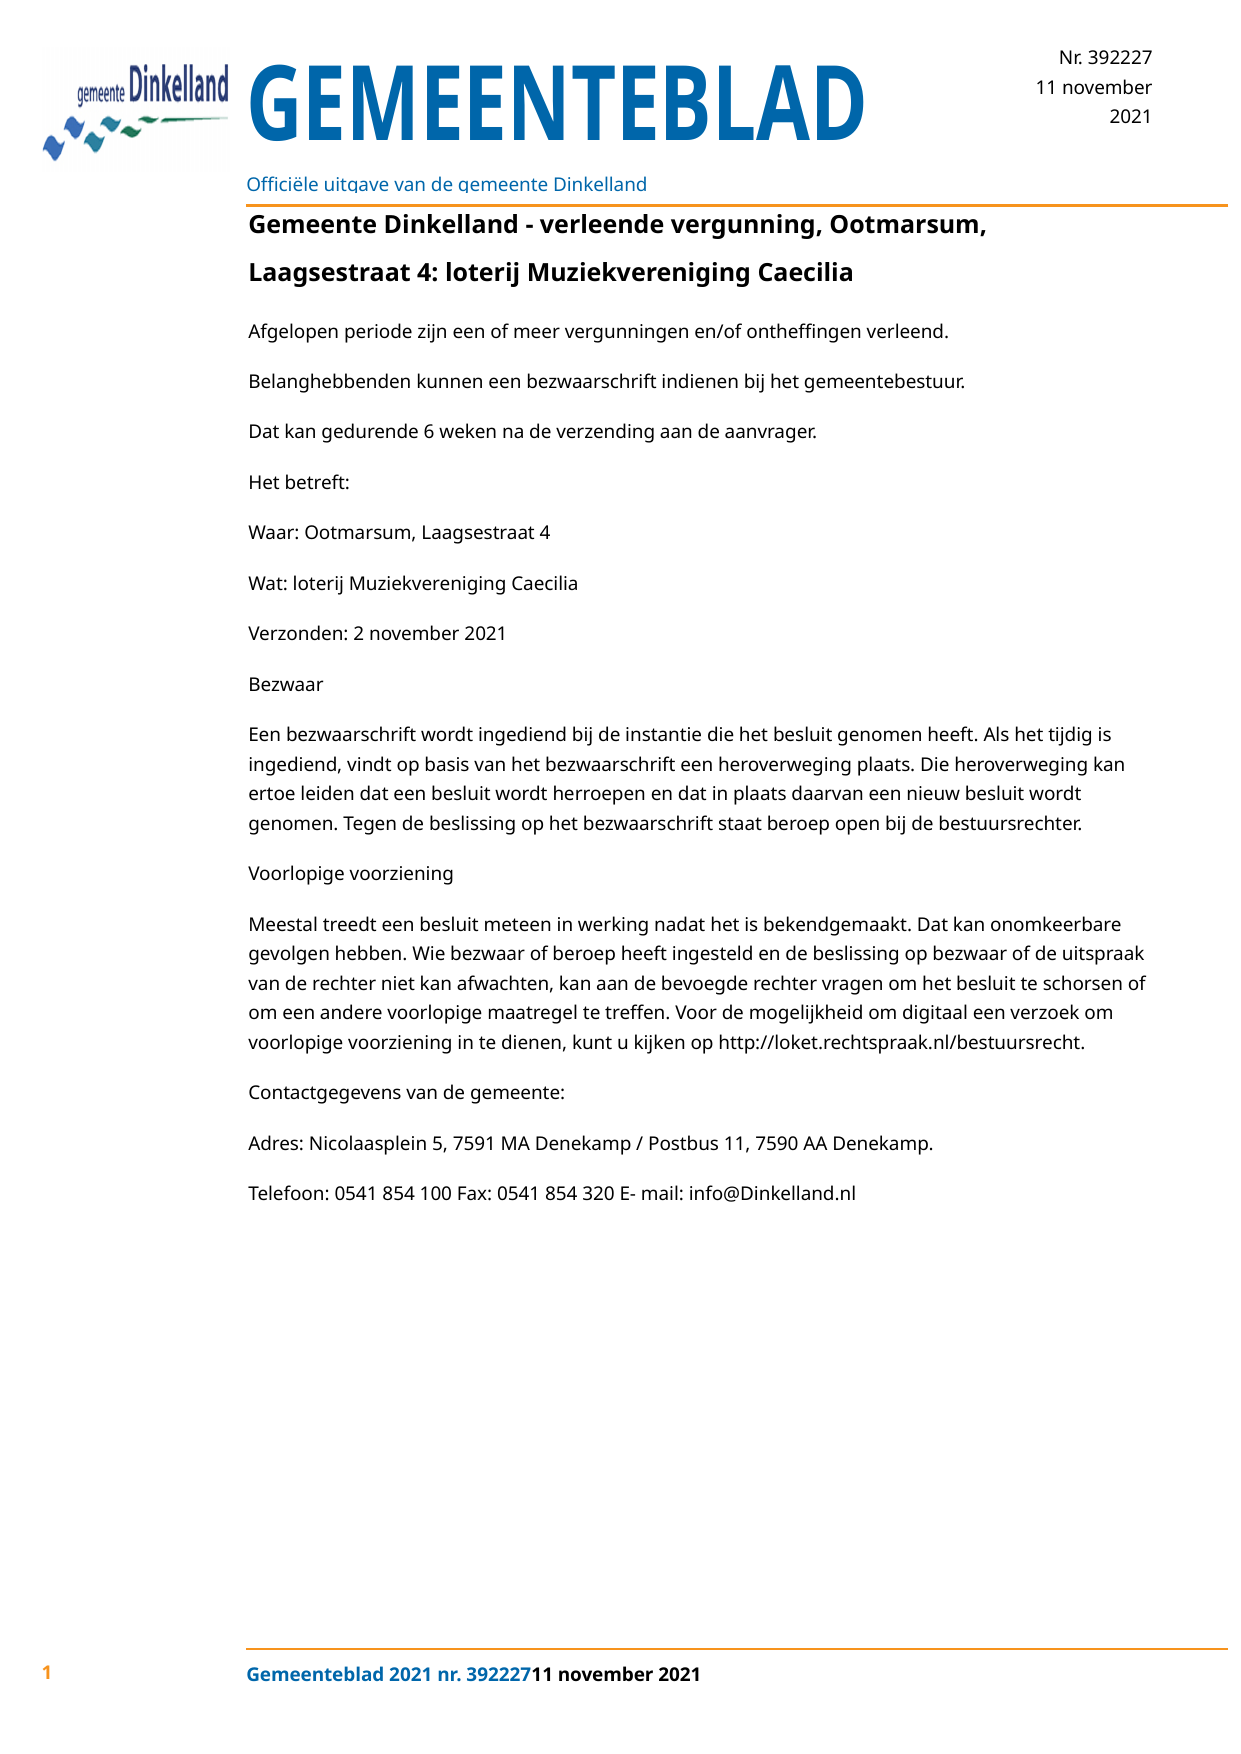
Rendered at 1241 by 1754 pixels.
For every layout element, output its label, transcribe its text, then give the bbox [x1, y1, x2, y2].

text Adres: Nicolaasplein 5, 7591 MA Denekamp / Postbus 11, 7590 AA Denekamp. [248, 1130, 1152, 1156]
text Verzonden: 2 november 2021 [248, 620, 1152, 646]
text Bezwaar [248, 671, 1152, 697]
text Belanghebbenden kunnen een bezwaarschrift indienen bij het gemeentebestuur. [248, 368, 1152, 394]
text Contactgegevens van de gemeente: [248, 1079, 1152, 1105]
text Wat: loterij Muziekvereniging Caecilia [248, 570, 1152, 596]
text Het betreft: [248, 469, 1152, 495]
text Dat kan gedurende 6 weken na de verzending aan de aanvrager. [248, 419, 1152, 444]
text Voorlopige voorziening [248, 860, 1152, 886]
text Meestal treedt een besluit meteen in werking nadat het is bekendgemaakt. Dat kan onomkeerbare gevolgen hebben. Wie bezwaar of beroep heeft ingesteld en de beslissing op bezwaar of de uitspraak van de rechter niet kan afwachten, kan aan de bevoegde rechter vragen om het besluit te schorsen of om een andere voorlopige maatregel te treffen. Voor de mogelijkheid om digitaal een verzoek om voorlopige voorziening in te dienen, kunt u kijken op http://loket.rechtspraak.nl/bestuursrecht. [248, 911, 1152, 1055]
text Waar: Ootmarsum, Laagsestraat 4 [248, 519, 1152, 545]
picture [41, 47, 231, 172]
text Afgelopen periode zijn een of meer vergunningen en/of ontheffingen verleend. [248, 318, 1152, 344]
text Gemeente Dinkelland - verleende vergunning, Ootmarsum, Laagsestraat 4: loterij Muziekvereniging Caecilia [248, 207, 1152, 288]
text Telefoon: 0541 854 100 Fax: 0541 854 320 E- mail: info@Dinkelland.nl [248, 1180, 1152, 1206]
text Een bezwaarschrift wordt ingediend bij de instantie die het besluit genomen heeft. Als het tijdig is ingediend, vindt op basis van het bezwaarschrift een heroverweging plaats. Die heroverweging kan ertoe leiden dat een besluit wordt herroepen en dat in plaats daarvan een nieuw besluit wordt genomen. Tegen de beslissing op het bezwaarschrift staat beroep open bij de bestuursrechter. [248, 721, 1152, 836]
